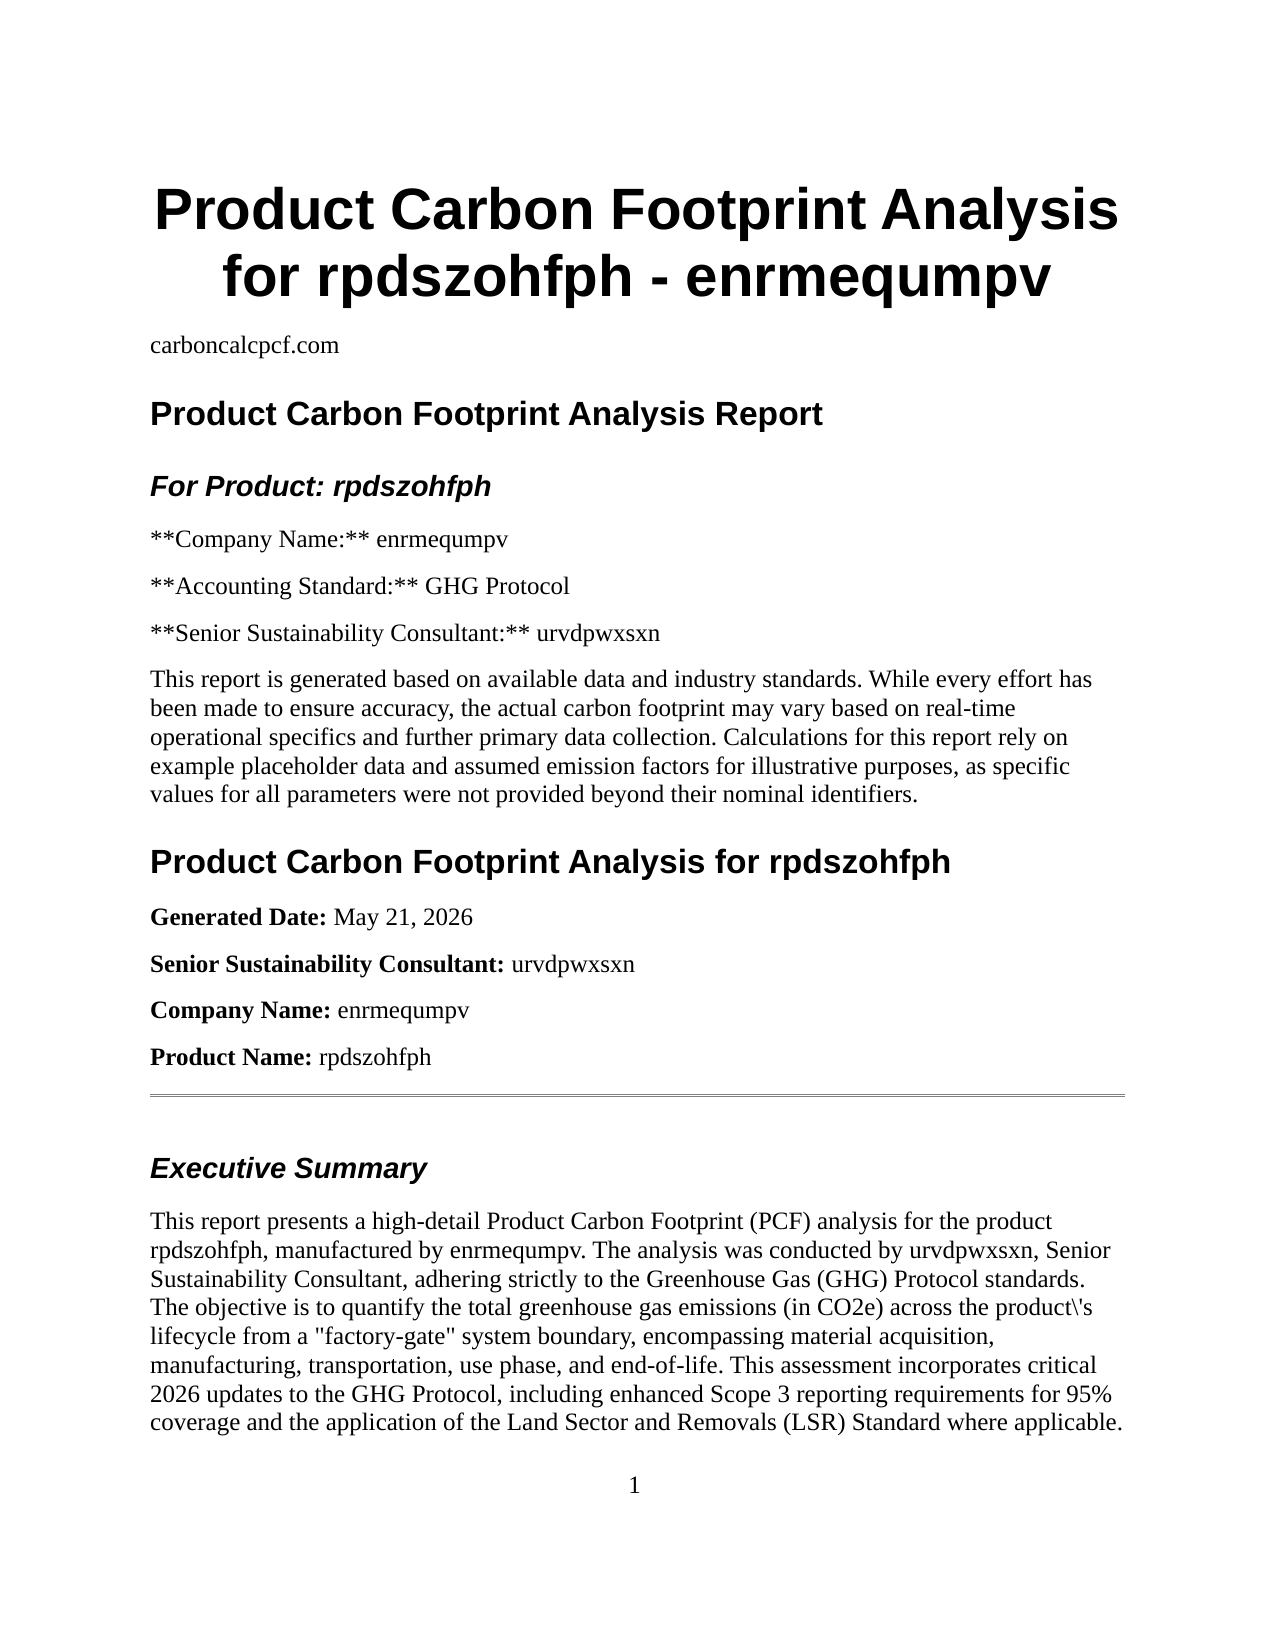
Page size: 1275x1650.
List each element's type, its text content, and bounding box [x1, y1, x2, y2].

subtitle Executive Summary [150, 1151, 1125, 1185]
text carboncalcpcf.com [150, 331, 1125, 359]
text This report presents a high-detail Product Carbon Footprint (PCF) analysis for the product rpdszohfph, manufactured by enrmequmpv. The analysis was conducted by urvdpwxsxn, Senior Sustainability Consultant, adhering strictly to the Greenhouse Gas (GHG) Protocol standards. The objective is to quantify the total greenhouse gas emissions (in CO2e) across the product\'s lifecycle from a "factory-gate" system boundary, encompassing material acquisition, manufacturing, transportation, use phase, and end-of-life. This assessment incorporates critical 2026 updates to the GHG Protocol, including enhanced Scope 3 reporting requirements for 95% coverage and the application of the Land Sector and Removals (LSR) Standard where applicable. [150, 1206, 1125, 1436]
text This report is generated based on available data and industry standards. While every effort has been made to ensure accuracy, the actual carbon footprint may vary based on real-time operational specifics and further primary data collection. Calculations for this report rely on example placeholder data and assumed emission factors for illustrative purposes, as specific values for all parameters were not provided beyond their nominal identifiers. [150, 664, 1125, 808]
title Product Carbon Footprint Analysis for rpdszohfph - enrmequmpv [150, 175, 1125, 309]
text Generated Date: May 21, 2026 [150, 902, 1125, 931]
text **Company Name:** enrmequmpv [150, 524, 1125, 553]
subtitle Product Carbon Footprint Analysis for rpdszohfph [150, 842, 1125, 881]
text Product Name: rpdszohfph [150, 1042, 1125, 1071]
text Senior Sustainability Consultant: urvdpwxsxn [150, 949, 1125, 978]
text Company Name: enrmequmpv [150, 996, 1125, 1024]
subtitle Product Carbon Footprint Analysis Report [150, 393, 1125, 432]
text **Senior Sustainability Consultant:** urvdpwxsxn [150, 618, 1125, 647]
text **Accounting Standard:** GHG Protocol [150, 571, 1125, 600]
subtitle For Product: rpdszohfph [150, 469, 1125, 503]
